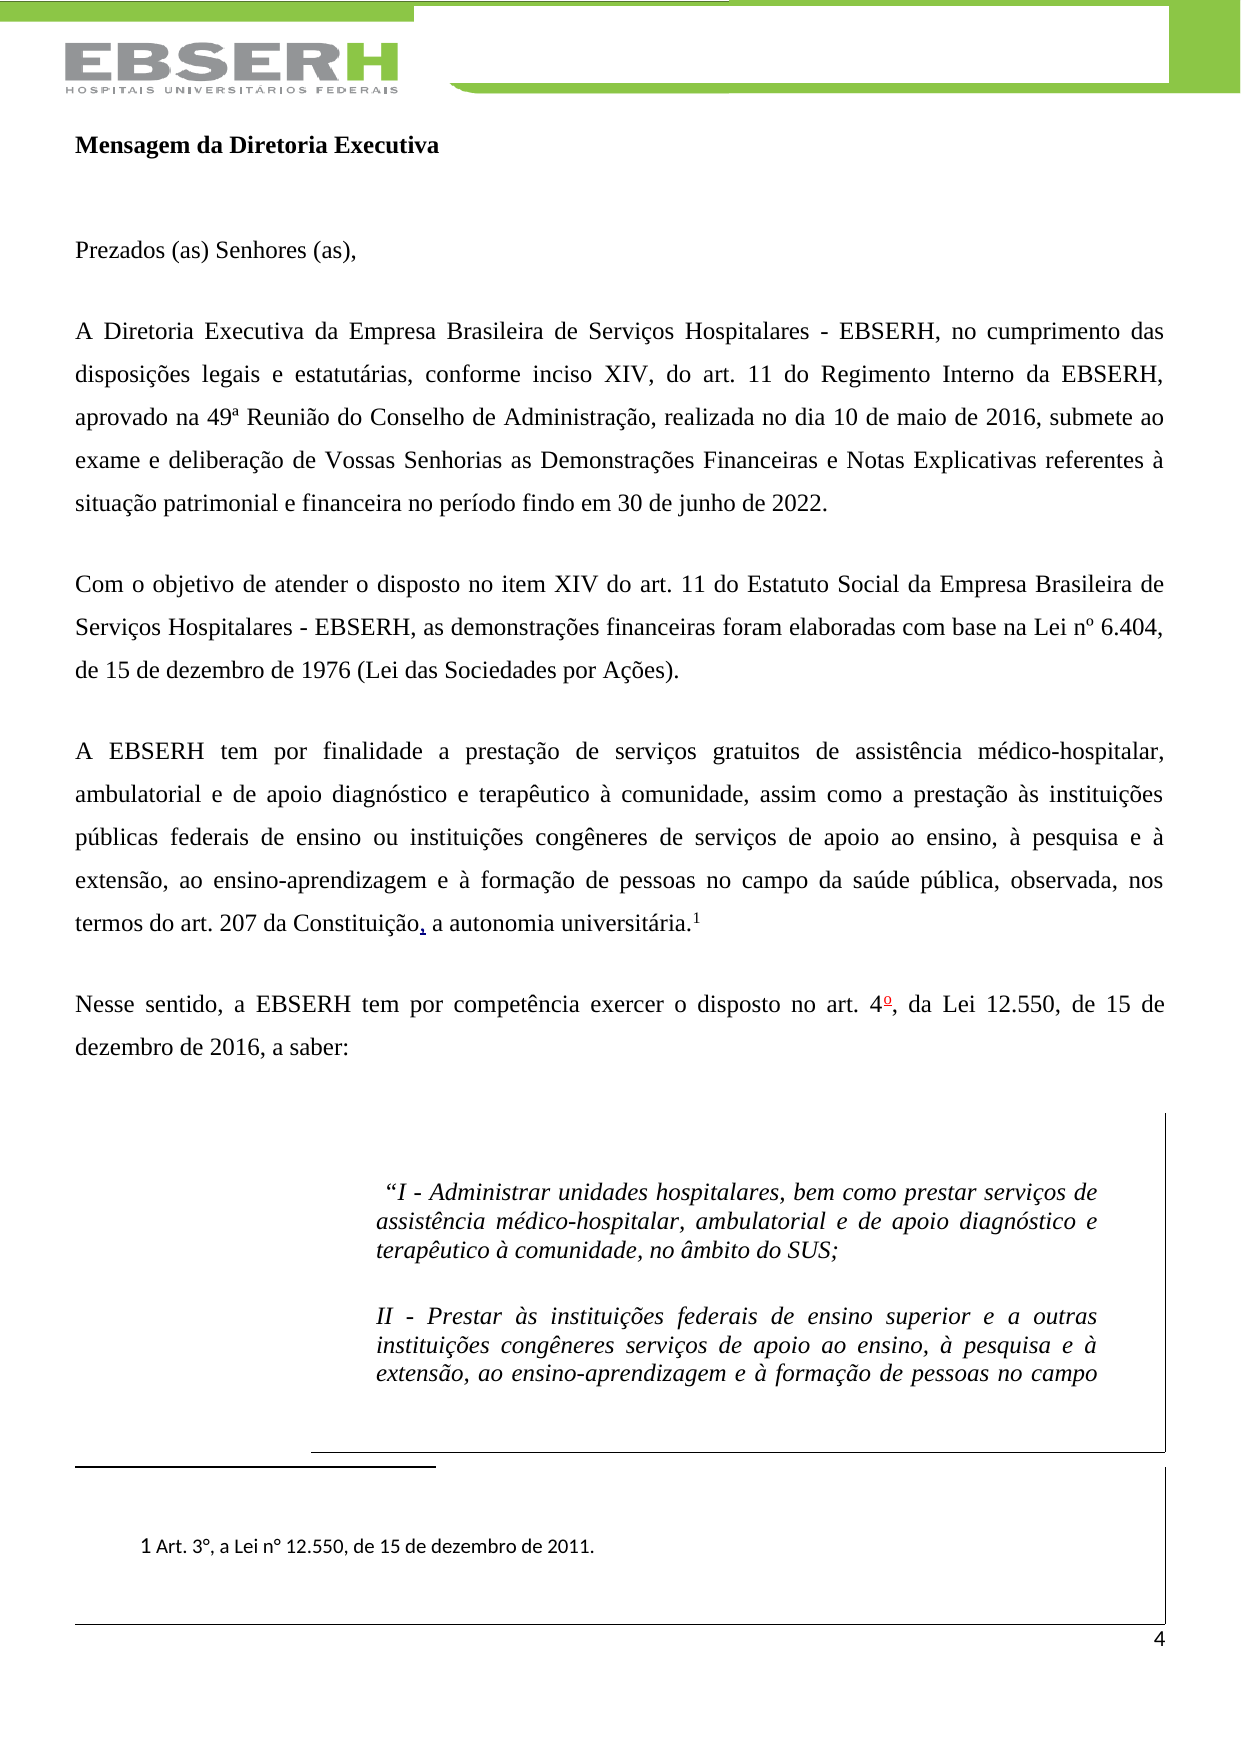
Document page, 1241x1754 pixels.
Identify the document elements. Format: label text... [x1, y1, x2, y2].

text A Diretoria Executiva da Empresa Brasileira de Serviços Hospitalares - EBSERH, no cumprimento das disposições legais e estatutárias, conforme inciso XIV, do art. 11 do Regimento Interno da EBSERH, aprovado na 49ª Reunião do Conselho de Administração, realizada no dia 10 de maio de 2016, submete ao exame e deliberação de Vossas Senhorias as Demonstrações Financeiras e Notas Explicativas referentes à situação patrimonial e financeira no período findo em 30 de junho de 2022. [75, 316, 1165, 517]
text II - Prestar às instituições federais de ensino superior e a outras instituições congêneres serviços de apoio ao ensino, à pesquisa e à extensão, ao ensino-aprendizagem e à formação de pessoas no campo da saúde pública, mediante as condições que forem fixadas em seu estatuto social; [311, 1236, 1165, 1452]
text “I - Administrar unidades hospitalares, bem como prestar serviços de assistência médico-hospitalar, ambulatorial e de apoio diagnóstico e terapêutico à comunidade, no âmbito do SUS; [311, 1113, 1165, 1236]
subtitle Mensagem da Diretoria Executiva [75, 103, 1165, 159]
text Prezados (as) Senhores (as), [75, 235, 1165, 264]
text A EBSERH tem por finalidade a prestação de serviços gratuitos de assistência médico-hospitalar, ambulatorial e de apoio diagnóstico e terapêutico à comunidade, assim como a prestação às instituições públicas federais de ensino ou instituições congêneres de serviços de apoio ao ensino, à pesquisa e à extensão, ao ensino-aprendizagem e à formação de pessoas no campo da saúde pública, observada, nos termos do art. 207 da Constituição, a autonomia universitária. [75, 736, 1165, 937]
text Art. 3°, a Lei n° 12.550, de 15 de dezembro de 2011. [75, 1467, 1165, 1624]
text Com o objetivo de atender o disposto no item XIV do art. 11 do Estatuto Social da Empresa Brasileira de Serviços Hospitalares - EBSERH, as demonstrações financeiras foram elaboradas com base na Lei nº 6.404, de 15 de dezembro de 1976 (Lei das Sociedades por Ações). [75, 569, 1165, 684]
text Nesse sentido, a EBSERH tem por competência exercer o disposto no art. 4o, da Lei 12.550, de 15 de dezembro de 2016, a saber: [75, 989, 1165, 1061]
